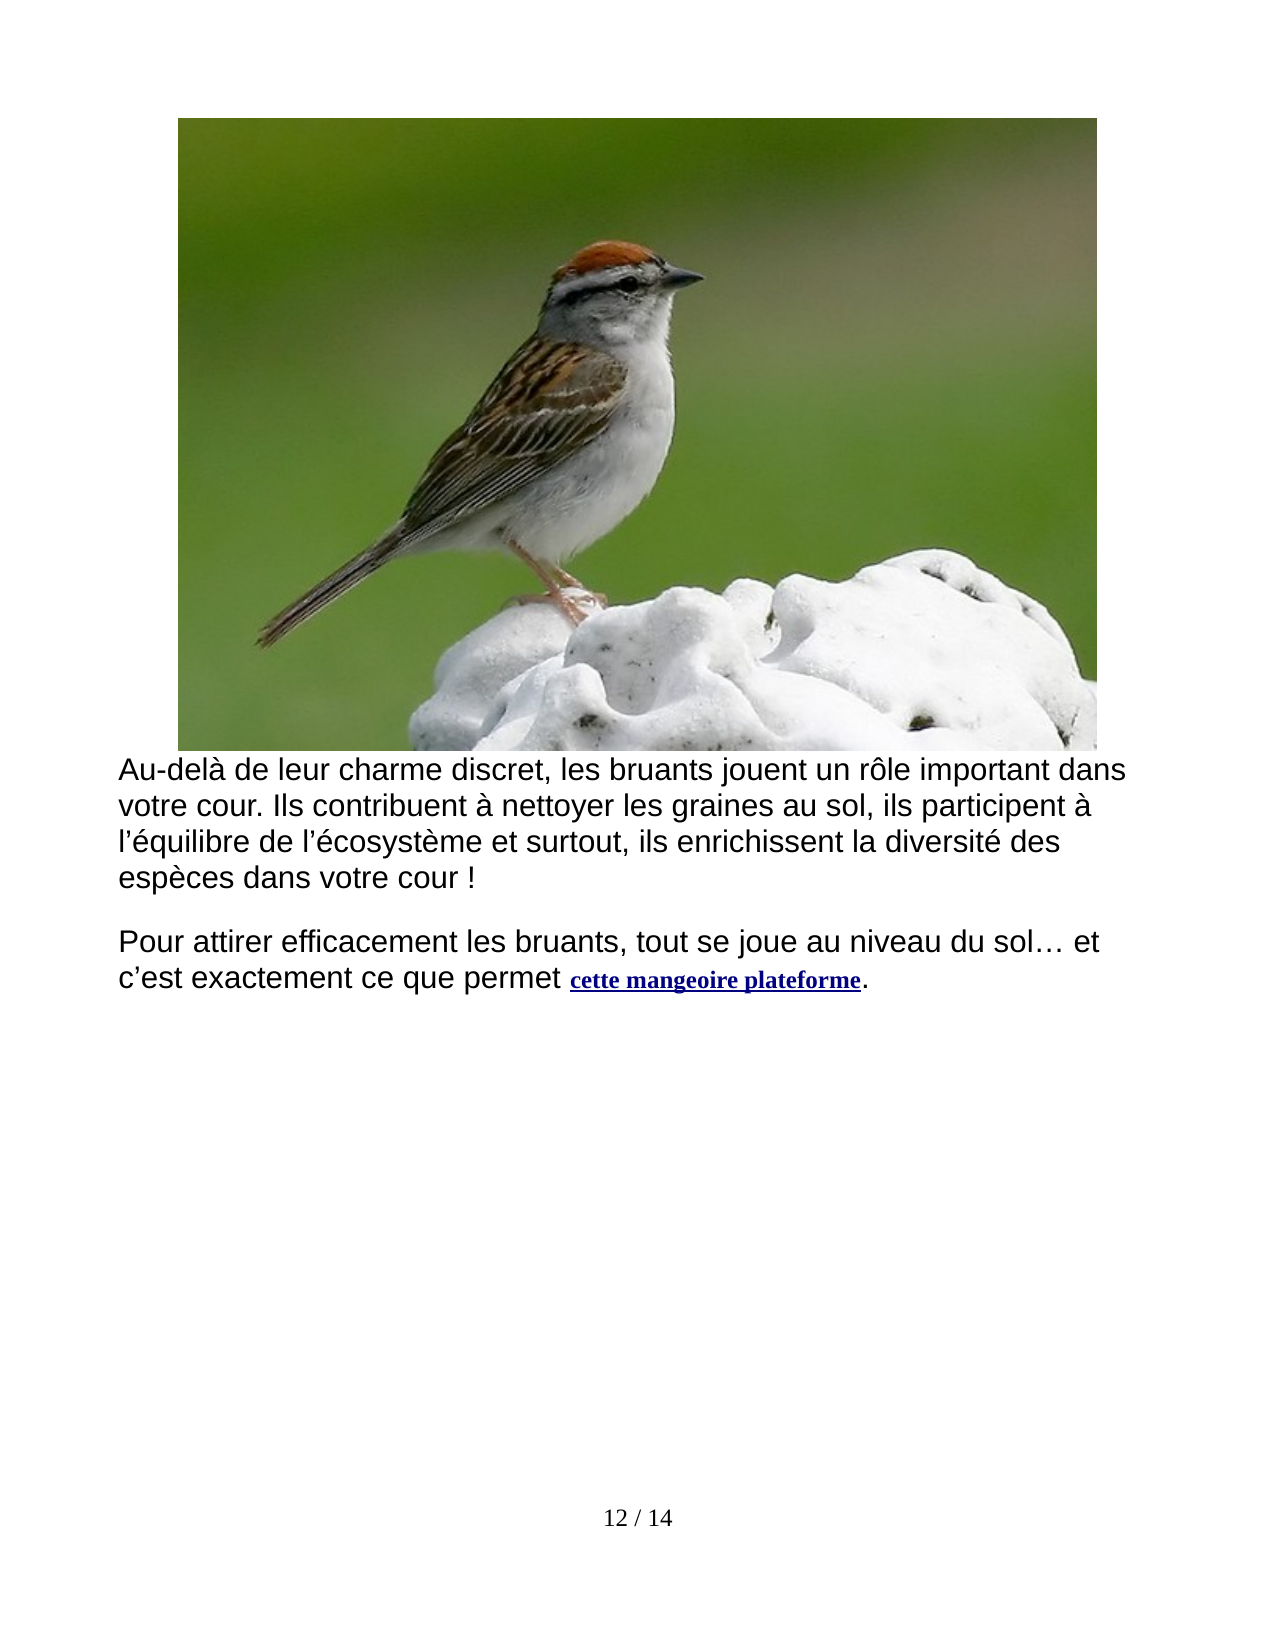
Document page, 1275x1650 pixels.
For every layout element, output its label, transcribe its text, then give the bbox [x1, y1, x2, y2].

picture [178, 118, 1097, 751]
text Au-delà de leur charme discret, les bruants jouent un rôle important dans votre cour. Ils contribuent à nettoyer les graines au sol, ils participent à l’équilibre de l’écosystème et surtout, ils enrichissent la diversité des espèces dans votre cour ! [118, 118, 1157, 895]
text Pour attirer efficacement les bruants, tout se joue au niveau du sol… et c’est exactement ce que permet cette mangeoire plateforme. [118, 923, 1157, 995]
